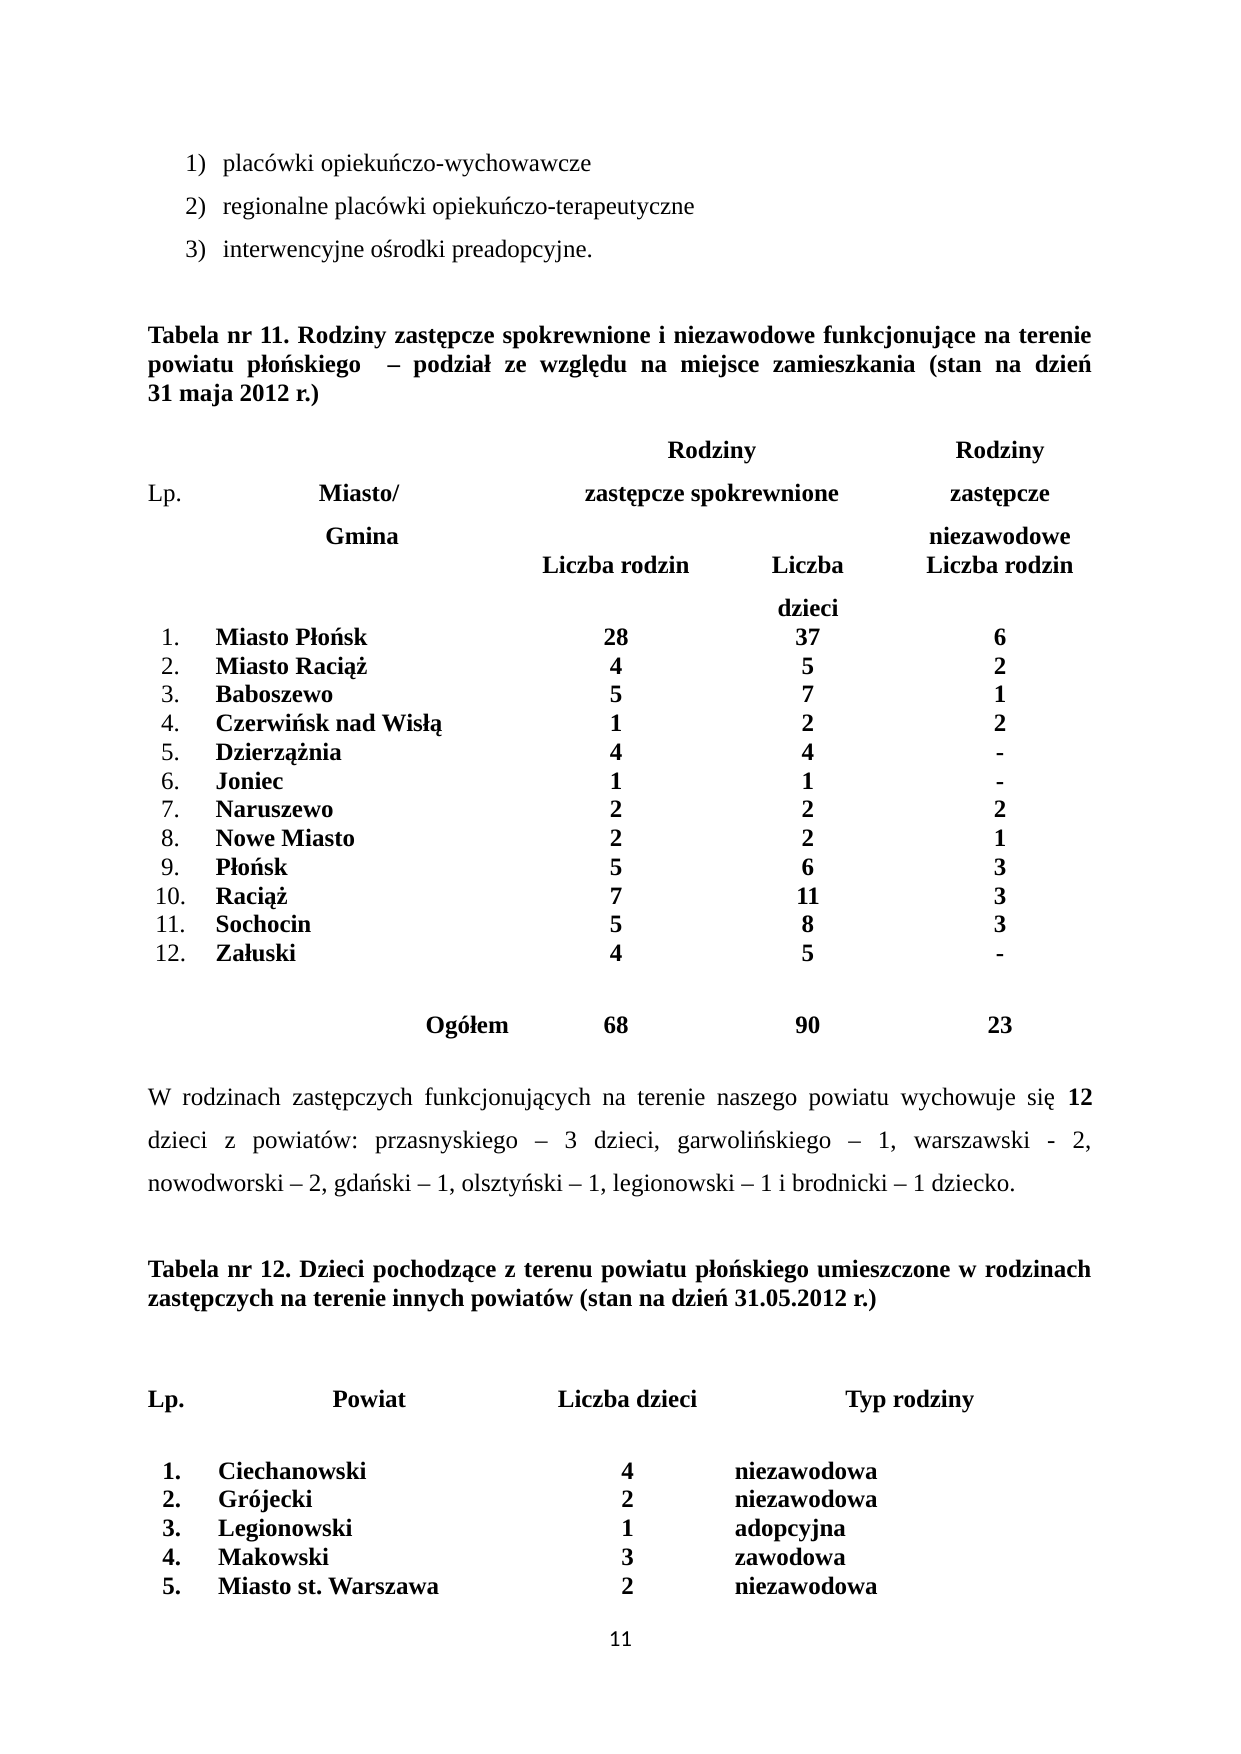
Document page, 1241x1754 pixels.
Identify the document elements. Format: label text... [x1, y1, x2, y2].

table_header Lp. [136, 1341, 207, 1456]
table_cell Raciąż [204, 881, 520, 909]
table_cell Joniec [204, 766, 520, 794]
table_cell 3 [904, 881, 1096, 909]
table_cell 1. [136, 622, 204, 651]
table_cell Baboszewo [204, 680, 520, 708]
table_cell 3 [904, 910, 1096, 938]
table_cell 3 [904, 852, 1096, 881]
table_cell Grójecki [207, 1485, 531, 1513]
table_header Liczba dzieci [531, 1341, 723, 1456]
table_cell Makowski [207, 1542, 531, 1571]
table_cell niezawodowa [723, 1485, 1096, 1513]
table_cell 8. [136, 823, 204, 852]
table_cell 2 [520, 795, 712, 823]
table_cell Liczba rodzin [520, 550, 712, 622]
table_cell 5. [136, 737, 204, 766]
table_cell 2 [904, 708, 1096, 737]
table_cell 3 [531, 1542, 723, 1571]
list placówki opiekuńczo-wychowawcze [185, 148, 1092, 176]
list regionalne placówki opiekuńczo-terapeutyczne [185, 191, 1092, 219]
table_cell Naruszewo [204, 795, 520, 823]
table_cell 5. [136, 1571, 207, 1599]
table_cell 3. [136, 1513, 207, 1542]
table_cell 2 [531, 1571, 723, 1599]
table_header Powiat [207, 1341, 531, 1456]
table_cell Płońsk [204, 852, 520, 881]
text Tabela nr 11. Rodziny zastępcze spokrewnione i niezawodowe funkcjonujące na terenie powiatu płońskiego – podział ze względu na miejsce zamieszkania (stan na dzień 31 maja 2012 r.) [148, 320, 1092, 406]
table_cell 12. [136, 938, 204, 967]
table_cell niezawodowa [723, 1571, 1096, 1599]
table_cell 2 [520, 823, 712, 852]
table_cell 4 [520, 651, 712, 679]
table_cell 2. [136, 651, 204, 679]
table_cell 23 [904, 967, 1096, 1039]
table_cell - [904, 938, 1096, 967]
table_cell Załuski [204, 938, 520, 967]
table_cell 5 [520, 680, 712, 708]
table_cell 1 [712, 766, 904, 794]
table_cell 7. [136, 795, 204, 823]
table_cell 11. [136, 910, 204, 938]
table_cell 2 [904, 795, 1096, 823]
table_cell Ogółem [136, 967, 520, 1039]
table_header Typ rodziny [723, 1341, 1096, 1456]
table_header Lp. [136, 435, 204, 622]
table_cell Miasto Raciąż [204, 651, 520, 679]
table_cell Sochocin [204, 910, 520, 938]
table_cell 4. [136, 708, 204, 737]
table_cell 2. [136, 1485, 207, 1513]
table_cell 5 [520, 852, 712, 881]
table_cell 90 [712, 967, 904, 1039]
table_cell 68 [520, 967, 712, 1039]
table_cell 5 [712, 651, 904, 679]
table_cell 10. [136, 881, 204, 909]
table_cell 28 [520, 622, 712, 651]
table_cell 4 [520, 737, 712, 766]
table_cell Dzierzążnia [204, 737, 520, 766]
table_cell 8 [712, 910, 904, 938]
table_cell 11 [712, 881, 904, 909]
table_cell Legionowski [207, 1513, 531, 1542]
table_header Rodziny zastępcze niezawodowe [904, 435, 1096, 550]
table_cell 2 [712, 795, 904, 823]
text Tabela nr 12. Dzieci pochodzące z terenu powiatu płońskiego umieszczone w rodzinach zastępczych na terenie innych powiatów (stan na dzień 31.05.2012 r.) [148, 1254, 1092, 1312]
table_cell 6. [136, 766, 204, 794]
table_cell 1 [531, 1513, 723, 1542]
table_cell Liczba dzieci [712, 550, 904, 622]
table_cell adopcyjna [723, 1513, 1096, 1542]
table_cell 4 [712, 737, 904, 766]
table_header Rodziny zastępcze spokrewnione [520, 435, 904, 550]
table_cell 5 [712, 938, 904, 967]
table_cell Czerwińsk nad Wisłą [204, 708, 520, 737]
table_cell Liczba rodzin [904, 550, 1096, 622]
table_cell 5 [520, 910, 712, 938]
table_cell 6 [712, 852, 904, 881]
table_cell 4 [531, 1456, 723, 1484]
table_cell 2 [712, 823, 904, 852]
table_cell 37 [712, 622, 904, 651]
table_header Miasto/ Gmina [204, 435, 520, 622]
table_cell 3. [136, 680, 204, 708]
table_cell Ciechanowski [207, 1456, 531, 1484]
table_cell - [904, 737, 1096, 766]
table_cell Miasto st. Warszawa [207, 1571, 531, 1599]
table_cell - [904, 766, 1096, 794]
table_cell 7 [520, 881, 712, 909]
table_cell 2 [904, 651, 1096, 679]
table_cell 2 [712, 708, 904, 737]
table_cell niezawodowa [723, 1456, 1096, 1484]
table_cell 2 [531, 1485, 723, 1513]
table_cell 6 [904, 622, 1096, 651]
table_cell 7 [712, 680, 904, 708]
table_cell 4 [520, 938, 712, 967]
table_cell 1 [904, 680, 1096, 708]
table_cell 1 [904, 823, 1096, 852]
table_cell Miasto Płońsk [204, 622, 520, 651]
table_cell 1 [520, 766, 712, 794]
table_cell 1. [136, 1456, 207, 1484]
table_cell 4. [136, 1542, 207, 1571]
list interwencyjne ośrodki preadopcyjne. [185, 234, 1092, 263]
table_cell Nowe Miasto [204, 823, 520, 852]
text W rodzinach zastępczych funkcjonujących na terenie naszego powiatu wychowuje się 12 dzieci z powiatów: przasnyskiego – 3 dzieci, garwolińskiego – 1, warszawski - 2, nowodworski – 2, gdański – 1, olsztyński – 1, legionowski – 1 i brodnicki – 1 dziecko. [148, 1082, 1092, 1197]
table_cell 9. [136, 852, 204, 881]
table_cell zawodowa [723, 1542, 1096, 1571]
table_cell 1 [520, 708, 712, 737]
